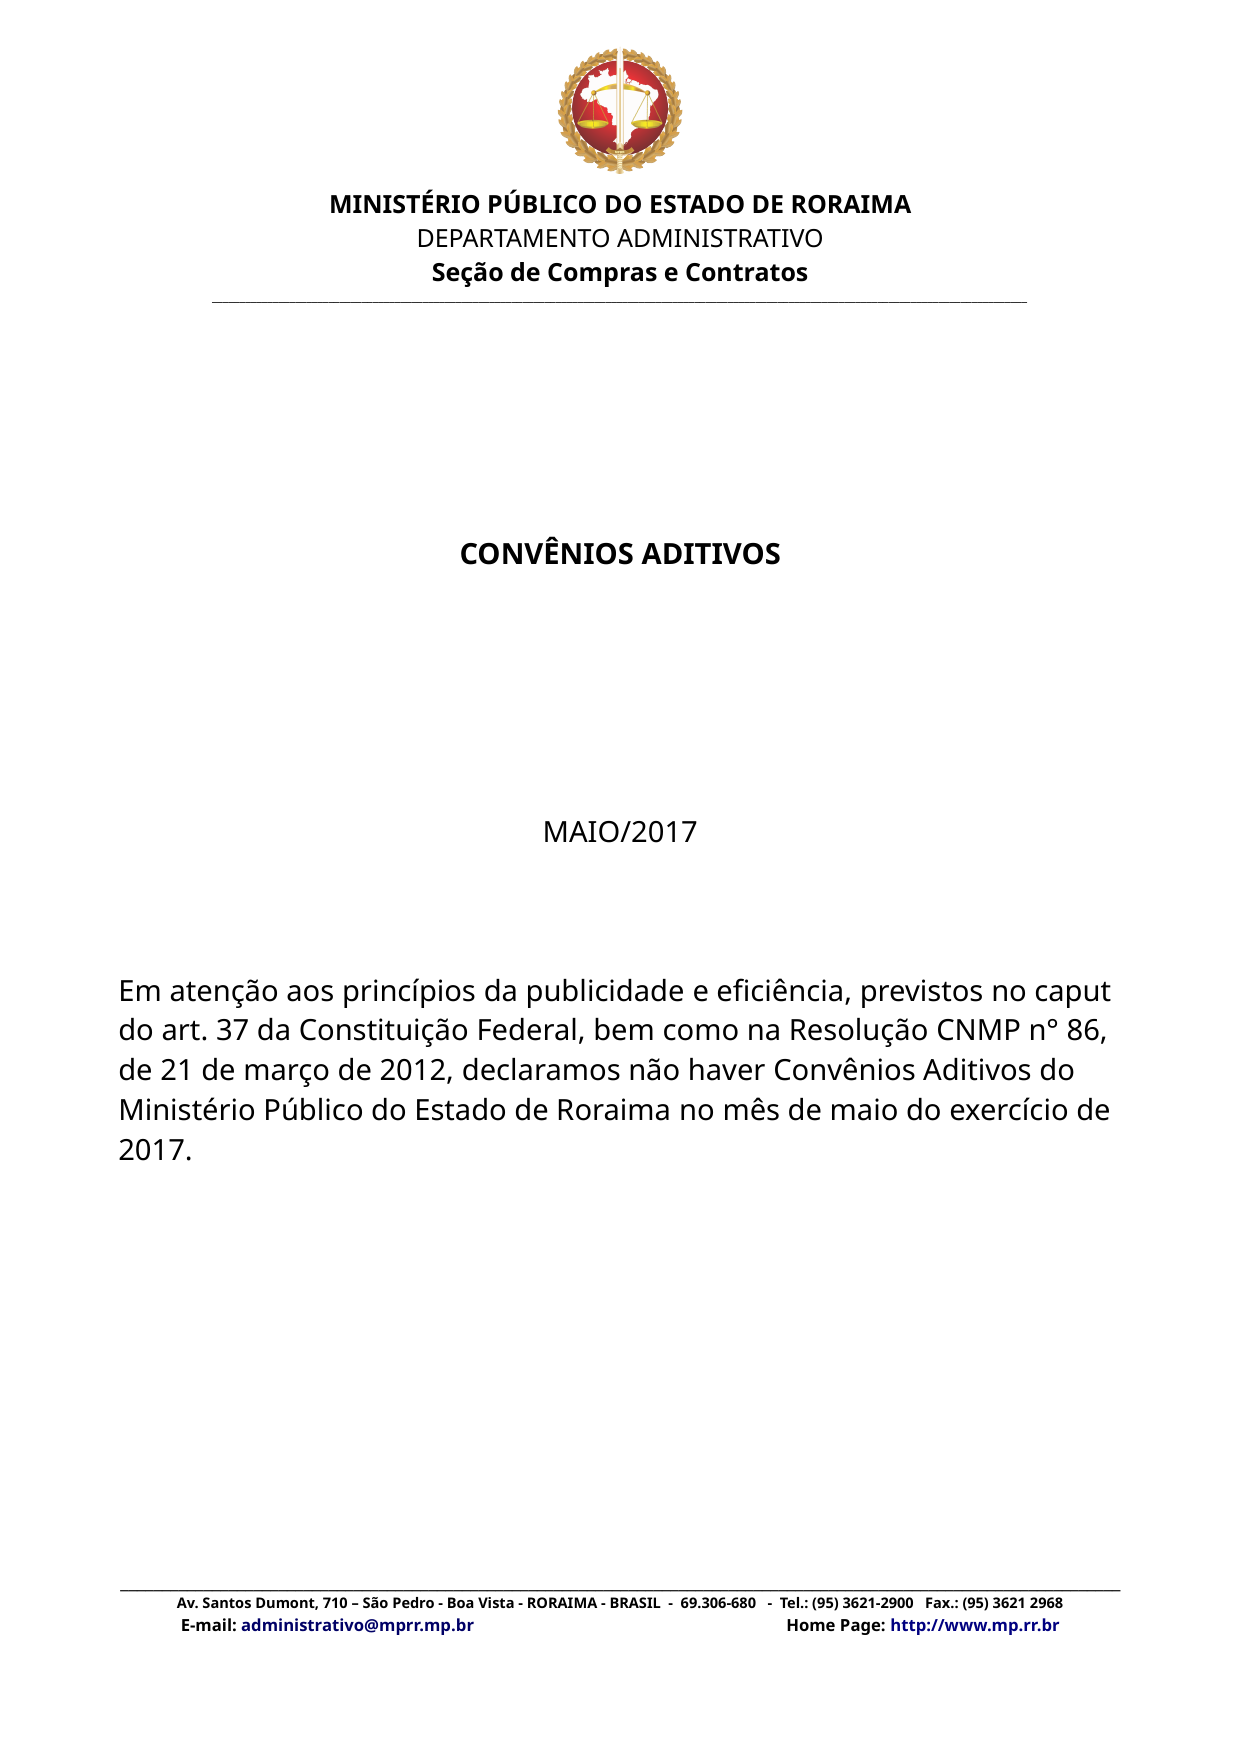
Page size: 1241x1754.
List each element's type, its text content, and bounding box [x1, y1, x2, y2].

text CONVÊNIOS ADITIVOS [118, 533, 1122, 573]
picture [557, 46, 683, 174]
text MAIO/2017 [118, 811, 1122, 851]
text Em atenção aos princípios da publicidade e eficiência, previstos no caput do art. 37 da Constituição Federal, bem como na Resolução CNMP n° 86, de 21 de março de 2012, declaramos não haver Convênios Aditivos do Ministério Público do Estado de Roraima no mês de maio do exercício de 2017. [118, 970, 1122, 1168]
